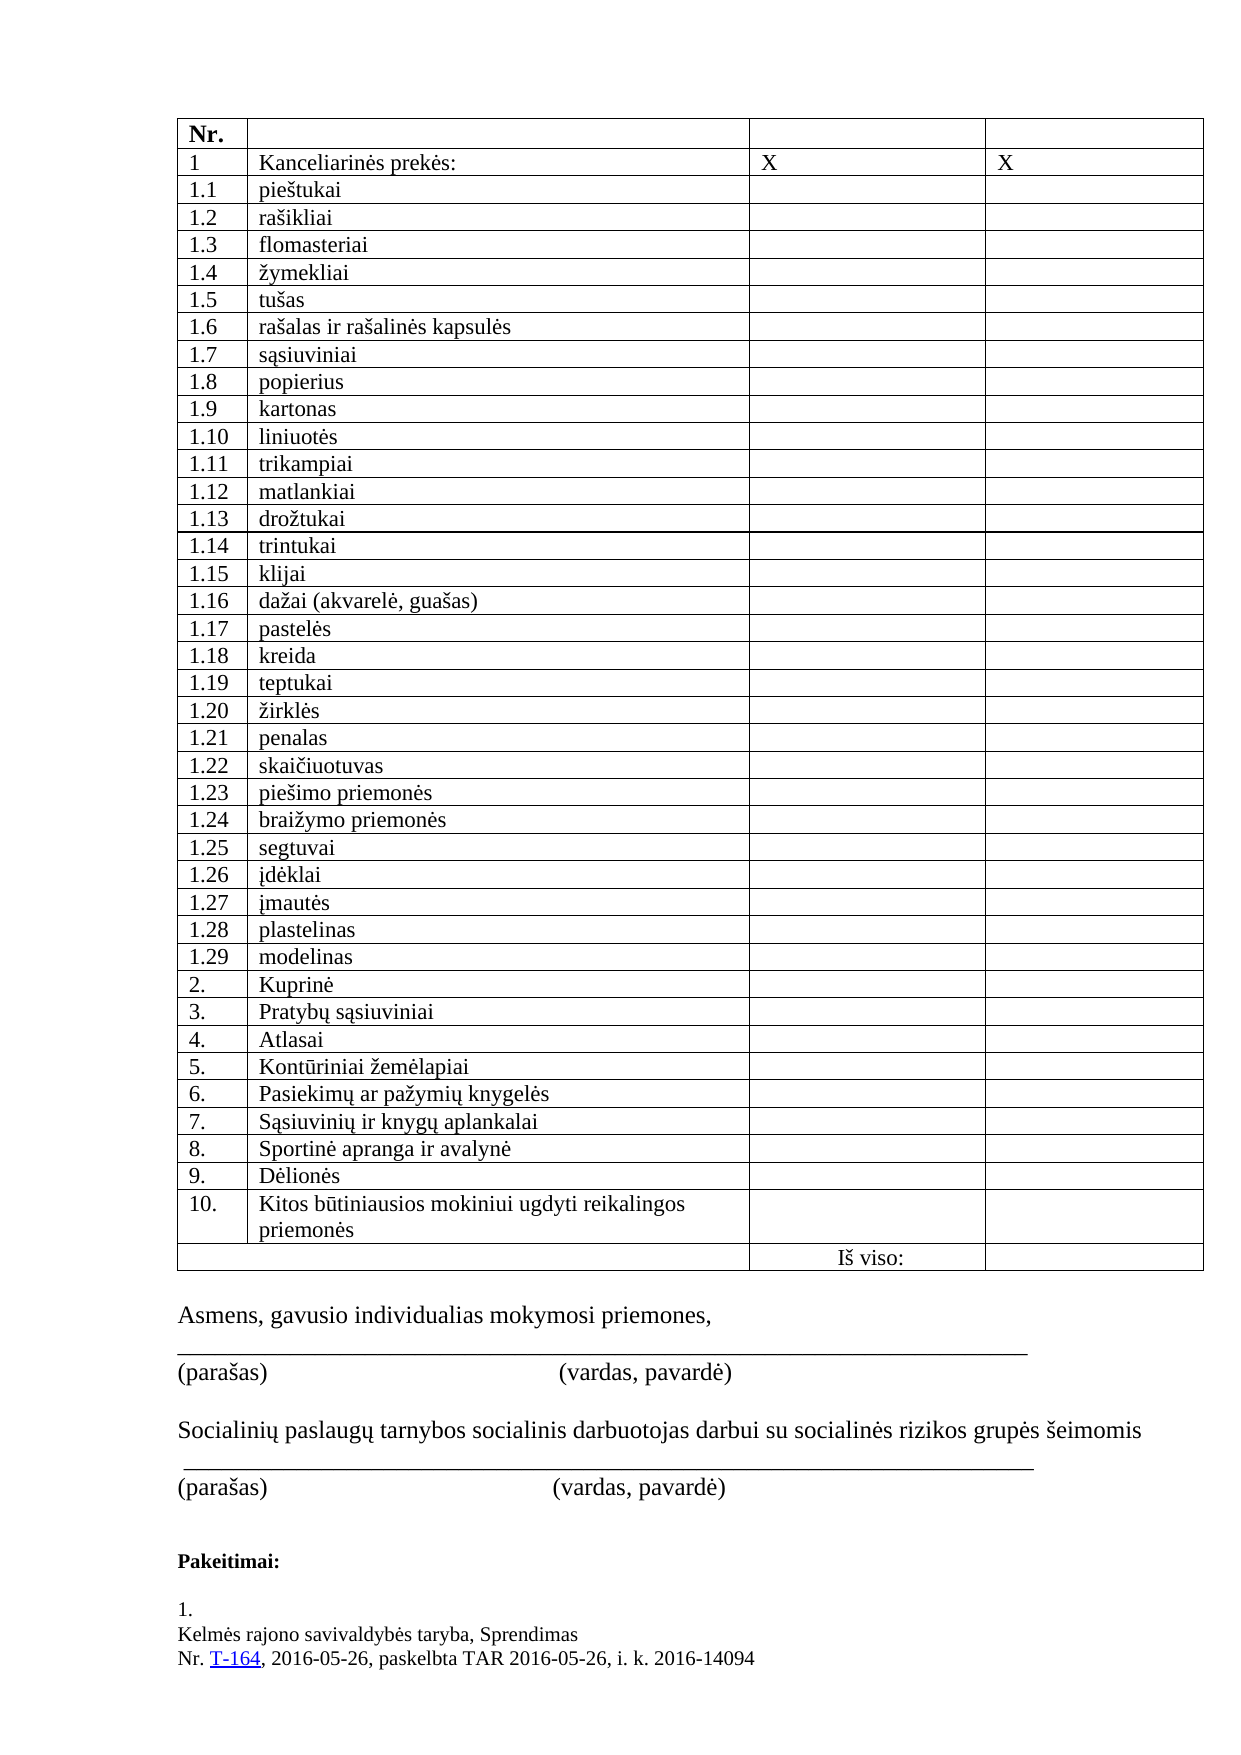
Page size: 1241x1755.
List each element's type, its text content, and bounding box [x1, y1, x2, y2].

table_cell 1.17 [178, 615, 247, 641]
table_cell rašikliai [248, 204, 749, 230]
text ____________________________________________________________________ (parašas) (vardas, pavardė) [177, 1444, 1181, 1501]
table_cell [750, 505, 985, 531]
table_cell 1.9 [178, 396, 247, 422]
table_cell [750, 368, 985, 394]
table_cell [750, 834, 985, 860]
table_cell Iš viso: [750, 1244, 985, 1270]
table_cell [986, 752, 1203, 778]
table_cell [750, 560, 985, 586]
table_cell Sąsiuvinių ir knygų aplankalai [248, 1108, 749, 1134]
table_cell Kitos būtiniausios mokiniui ugdyti reikalingos priemonės [248, 1190, 749, 1243]
table_cell [986, 176, 1203, 203]
table_cell [750, 478, 985, 504]
table_cell [750, 176, 985, 203]
table_cell sąsiuviniai [248, 341, 749, 367]
table_cell [986, 478, 1203, 504]
table_cell Kuprinė [248, 971, 749, 997]
table_cell trikampiai [248, 450, 749, 477]
table_cell 10. [178, 1190, 247, 1243]
table_cell 1.24 [178, 806, 247, 833]
table_cell [750, 313, 985, 340]
table_cell 9. [178, 1163, 247, 1189]
table_cell žymekliai [248, 259, 749, 285]
table_cell segtuvai [248, 834, 749, 860]
table_cell [750, 396, 985, 422]
table_cell [750, 670, 985, 696]
table_cell [750, 697, 985, 723]
table_cell 5. [178, 1053, 247, 1079]
table_cell trintukai [248, 533, 749, 559]
table_cell [986, 533, 1203, 559]
table_cell [986, 916, 1203, 942]
table_cell [750, 259, 985, 285]
table_cell 1.20 [178, 697, 247, 723]
table_cell [986, 286, 1203, 312]
table_cell įdėklai [248, 861, 749, 888]
table_cell [986, 1190, 1203, 1243]
table_cell [750, 587, 985, 614]
table_cell [986, 998, 1203, 1024]
table_cell Sportinė apranga ir avalynė [248, 1135, 749, 1162]
table_cell [986, 396, 1203, 422]
table_cell žirklės [248, 697, 749, 723]
table_cell liniuotės [248, 423, 749, 449]
table_cell rašalas ir rašalinės kapsulės [248, 313, 749, 340]
table_cell 1 [178, 149, 247, 175]
table_cell [750, 916, 985, 942]
table_cell 1.7 [178, 341, 247, 367]
table_cell [750, 533, 985, 559]
table_cell [750, 998, 985, 1024]
table_cell [750, 1080, 985, 1107]
table_cell 1.4 [178, 259, 247, 285]
table_cell [178, 1244, 749, 1270]
table_cell [986, 779, 1203, 805]
table_cell dažai (akvarelė, guašas) [248, 587, 749, 614]
table_cell [986, 505, 1203, 531]
text ____________________________________________________________________ (parašas) (vardas, pavardė) [177, 1329, 1181, 1386]
table_cell [986, 587, 1203, 614]
table_cell 1.27 [178, 889, 247, 915]
table_cell modelinas [248, 944, 749, 970]
table_cell X [750, 149, 985, 175]
table_header [248, 119, 749, 148]
table_cell [750, 231, 985, 257]
text Pakeitimai: [177, 1549, 1181, 1573]
table_cell [750, 1190, 985, 1243]
table_cell [986, 423, 1203, 449]
table_cell 1.13 [178, 505, 247, 531]
table_cell piešimo priemonės [248, 779, 749, 805]
table_cell 1.29 [178, 944, 247, 970]
table_cell [750, 615, 985, 641]
table_cell Atlasai [248, 1026, 749, 1052]
table_cell 1.19 [178, 670, 247, 696]
table_cell matlankiai [248, 478, 749, 504]
table_cell 1.5 [178, 286, 247, 312]
table_cell [986, 615, 1203, 641]
table_cell [986, 861, 1203, 888]
table_cell [986, 944, 1203, 970]
table_cell Kontūriniai žemėlapiai [248, 1053, 749, 1079]
text Nr. T-164, 2016-05-26, paskelbta TAR 2016-05-26, i. k. 2016-14094 [177, 1646, 1181, 1669]
table_cell [750, 1135, 985, 1162]
table_cell Pasiekimų ar pažymių knygelės [248, 1080, 749, 1107]
table_cell 1.8 [178, 368, 247, 394]
table_cell pastelės [248, 615, 749, 641]
table_cell [750, 752, 985, 778]
table_cell 1.21 [178, 724, 247, 751]
table_cell [750, 423, 985, 449]
table_cell [986, 670, 1203, 696]
table_cell [986, 368, 1203, 394]
table_cell teptukai [248, 670, 749, 696]
table_cell [986, 642, 1203, 668]
table_cell [750, 724, 985, 751]
table_cell tušas [248, 286, 749, 312]
table_cell [750, 204, 985, 230]
table_cell [986, 971, 1203, 997]
table_cell [750, 1026, 985, 1052]
table_cell [750, 286, 985, 312]
table_cell [986, 313, 1203, 340]
table_cell 1.23 [178, 779, 247, 805]
table_cell 1.1 [178, 176, 247, 203]
table_cell [986, 1163, 1203, 1189]
table_cell skaičiuotuvas [248, 752, 749, 778]
table_cell [986, 724, 1203, 751]
table_cell flomasteriai [248, 231, 749, 257]
table_cell [986, 834, 1203, 860]
text Kelmės rajono savivaldybės taryba, Sprendimas [177, 1621, 1181, 1646]
table_cell [986, 560, 1203, 586]
table_cell [986, 697, 1203, 723]
table_cell [750, 806, 985, 833]
table_header Nr. [178, 119, 247, 148]
table_cell 4. [178, 1026, 247, 1052]
table_cell 6. [178, 1080, 247, 1107]
table_cell [750, 341, 985, 367]
table_cell [986, 1135, 1203, 1162]
table_cell 3. [178, 998, 247, 1024]
table_cell [750, 944, 985, 970]
table_cell [986, 259, 1203, 285]
table_cell kartonas [248, 396, 749, 422]
table_cell [750, 889, 985, 915]
table_cell [750, 450, 985, 477]
table_cell [986, 1053, 1203, 1079]
table_cell įmautės [248, 889, 749, 915]
table_cell drožtukai [248, 505, 749, 531]
table_cell plastelinas [248, 916, 749, 942]
table_cell X [986, 149, 1203, 175]
table_cell 1.26 [178, 861, 247, 888]
table_cell 1.11 [178, 450, 247, 477]
table_cell Kanceliarinės prekės: [248, 149, 749, 175]
text Asmens, gavusio individualias mokymosi priemones, [177, 1300, 1181, 1329]
table_cell Dėlionės [248, 1163, 749, 1189]
table_cell penalas [248, 724, 749, 751]
table_cell 1.14 [178, 533, 247, 559]
table_cell pieštukai [248, 176, 749, 203]
table_cell [750, 1163, 985, 1189]
table_cell 1.16 [178, 587, 247, 614]
table_cell 1.3 [178, 231, 247, 257]
table_cell 1.10 [178, 423, 247, 449]
table_cell [750, 642, 985, 668]
table_cell 1.12 [178, 478, 247, 504]
table_cell kreida [248, 642, 749, 668]
table_cell 1.22 [178, 752, 247, 778]
table_cell [986, 341, 1203, 367]
table_header [986, 119, 1203, 148]
table_cell [986, 1244, 1203, 1270]
table_cell 8. [178, 1135, 247, 1162]
table_cell 1.6 [178, 313, 247, 340]
table_cell [986, 1108, 1203, 1134]
table_cell klijai [248, 560, 749, 586]
table_cell Pratybų sąsiuviniai [248, 998, 749, 1024]
table_cell [750, 1053, 985, 1079]
table_cell [750, 971, 985, 997]
table_cell [986, 204, 1203, 230]
table_cell 7. [178, 1108, 247, 1134]
table_cell [986, 889, 1203, 915]
text Socialinių paslaugų tarnybos socialinis darbuotojas darbui su socialinės rizikos grupės šeimomis [177, 1415, 1181, 1444]
table_cell 1.28 [178, 916, 247, 942]
table_cell 1.2 [178, 204, 247, 230]
table_cell [986, 450, 1203, 477]
table_cell 1.15 [178, 560, 247, 586]
table_cell popierius [248, 368, 749, 394]
table_cell 1.18 [178, 642, 247, 668]
table_cell [986, 806, 1203, 833]
table_cell 2. [178, 971, 247, 997]
table_cell braižymo priemonės [248, 806, 749, 833]
text 1. [177, 1597, 1181, 1621]
table_header [750, 119, 985, 148]
table_cell [986, 1026, 1203, 1052]
table_cell 1.25 [178, 834, 247, 860]
table_cell [986, 231, 1203, 257]
table_cell [750, 861, 985, 888]
table_cell [750, 1108, 985, 1134]
table_cell [986, 1080, 1203, 1107]
table_cell [750, 779, 985, 805]
